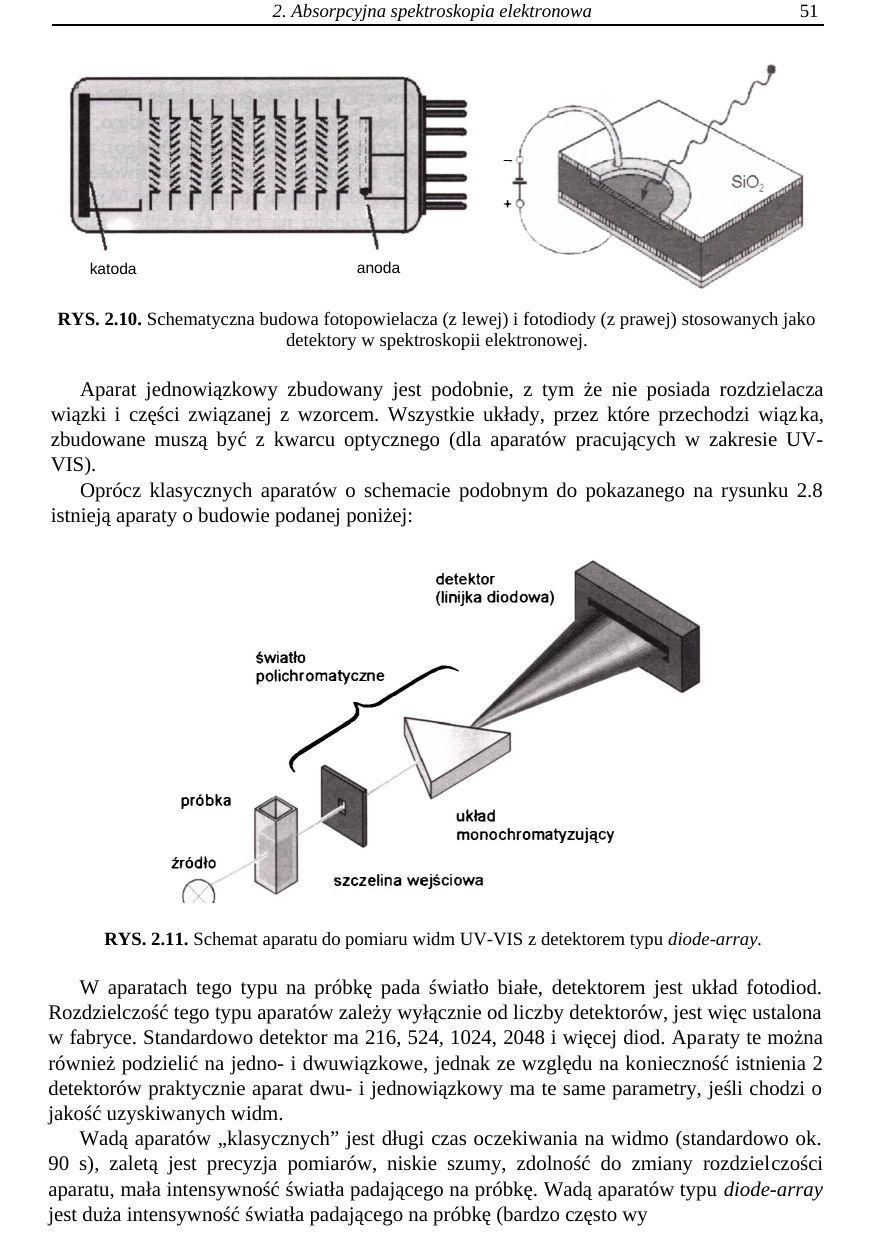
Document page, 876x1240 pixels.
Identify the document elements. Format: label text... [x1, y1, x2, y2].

text 51 [799, 0, 821, 22]
text 2. Absorpcyjna spektroskopia elektronowa [272, 0, 599, 22]
picture [503, 63, 805, 290]
text do pomiaru widm UV-VIS z detektorem typu diode-array. [322, 928, 767, 950]
text katoda [89, 260, 143, 278]
text RYS. 2.10. Schematyczna budowa fotopowielacza (z lewej) i fotodiody (z prawej) stosowanych jako detektory w spektroskopii elektronowej. [56, 308, 818, 351]
picture [66, 72, 472, 255]
text RYS. 2.11. Schemat [104, 928, 262, 949]
text Wadą aparatów „klasycznych” jest długi czas oczekiwania na widmo (standardowo ok. 90 s), zaletą jest precyzja pomiarów, niskie szumy, zdolność do zmiany rozdziel­czości aparatu, mała intensywność światła padającego na próbkę. Wadą aparatów typu diode-array jest duża intensywność światła padającego na próbkę (bardzo często wy­ [48, 1126, 823, 1226]
text W aparatach tego typu na próbkę pada światło białe, detektorem jest układ fotodiod. Rozdzielczość tego typu aparatów zależy wyłącznie od liczby detektorów, jest więc ustalona w fabryce. Standardowo detektor ma 216, 524, 1024, 2048 i więcej diod. Apa­raty te można również podzielić na jedno- i dwuwiązkowe, jednak ze względu na ko­nieczność istnienia 2 detektorów praktycznie aparat dwu- i jednowiązkowy ma te same parametry, jeśli chodzi o jakość uzyskiwanych widm. [48, 975, 823, 1125]
text anoda [357, 259, 406, 277]
text Aparat jednowiązkowy zbudowany jest podobnie, z tym że nie posiada rozdzielacza wiązki i części związanej z wzorcem. Wszystkie układy, przez które przechodzi wiąz­ka, zbudowane muszą być z kwarcu optycznego (dla aparatów pracujących w zakresie UV-VIS). [51, 377, 824, 476]
text aparatu [262, 928, 321, 950]
text Oprócz klasycznych aparatów o schemacie podobnym do pokazanego na rysunku 2.8 istnieją aparaty o budowie podanej poniżej: [51, 478, 824, 527]
picture [111, 544, 732, 903]
